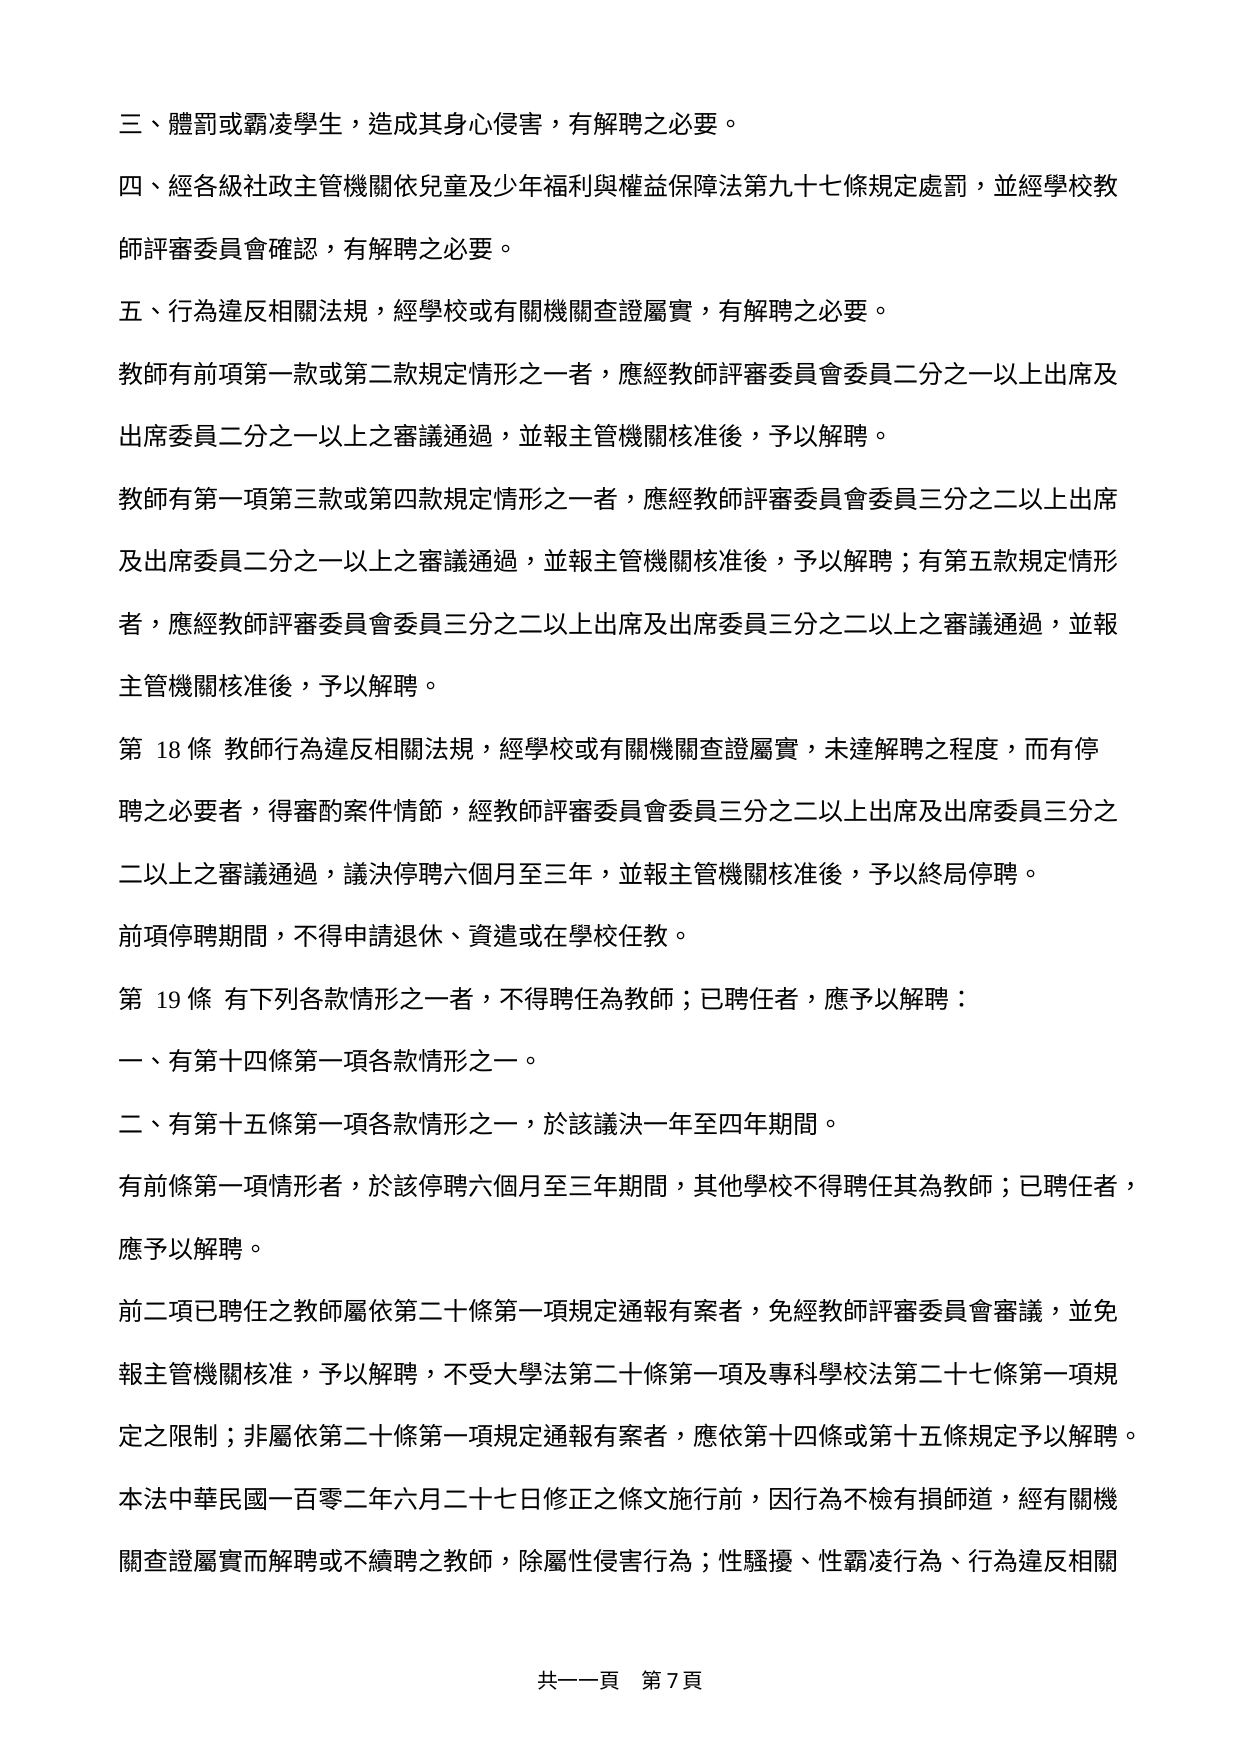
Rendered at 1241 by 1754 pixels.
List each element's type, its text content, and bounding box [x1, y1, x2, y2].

text 五、行為違反相關法規，經學校或有關機關查證屬實，有解聘之必要。 [118, 268, 1122, 331]
text 第 18 條 教師行為違反相關法規，經學校或有關機關查證屬實，未達解聘之程度，而有停聘之必要者，得審酌案件情節，經教師評審委員會委員三分之二以上出席及出席委員三分之二以上之審議通過，議決停聘六個月至三年，並報主管機關核准後，予以終局停聘。 [118, 706, 1122, 893]
text 有前條第一項情形者，於該停聘六個月至三年期間，其他學校不得聘任其為教師；已聘任者，應予以解聘。 [118, 1143, 1122, 1268]
text 前二項已聘任之教師屬依第二十條第一項規定通報有案者，免經教師評審委員會審議，並免報主管機關核准，予以解聘，不受大學法第二十條第一項及專科學校法第二十七條第一項規定之限制；非屬依第二十條第一項規定通報有案者，應依第十四條或第十五條規定予以解聘。 [118, 1268, 1122, 1456]
text 一、有第十四條第一項各款情形之一。 [118, 1018, 1122, 1081]
text 四、經各級社政主管機關依兒童及少年福利與權益保障法第九十七條規定處罰，並經學校教師評審委員會確認，有解聘之必要。 [118, 143, 1122, 268]
text 前項停聘期間，不得申請退休、資遣或在學校任教。 [118, 893, 1122, 956]
text 教師有第一項第三款或第四款規定情形之一者，應經教師評審委員會委員三分之二以上出席及出席委員二分之一以上之審議通過，並報主管機關核准後，予以解聘；有第五款規定情形者，應經教師評審委員會委員三分之二以上出席及出席委員三分之二以上之審議通過，並報主管機關核准後，予以解聘。 [118, 456, 1122, 706]
text 二、有第十五條第一項各款情形之一，於該議決一年至四年期間。 [118, 1081, 1122, 1143]
text 第 19 條 有下列各款情形之一者，不得聘任為教師；已聘任者，應予以解聘： [118, 956, 1122, 1018]
text 本法中華民國一百零二年六月二十七日修正之條文施行前，因行為不檢有損師道，經有關機關查證屬實而解聘或不續聘之教師，除屬性侵害行為；性騷擾、性霸凌行為、行為違反相關 [118, 1456, 1122, 1581]
text 三、體罰或霸凌學生，造成其身心侵害，有解聘之必要。 [118, 81, 1122, 143]
text 教師有前項第一款或第二款規定情形之一者，應經教師評審委員會委員二分之一以上出席及出席委員二分之一以上之審議通過，並報主管機關核准後，予以解聘。 [118, 331, 1122, 456]
